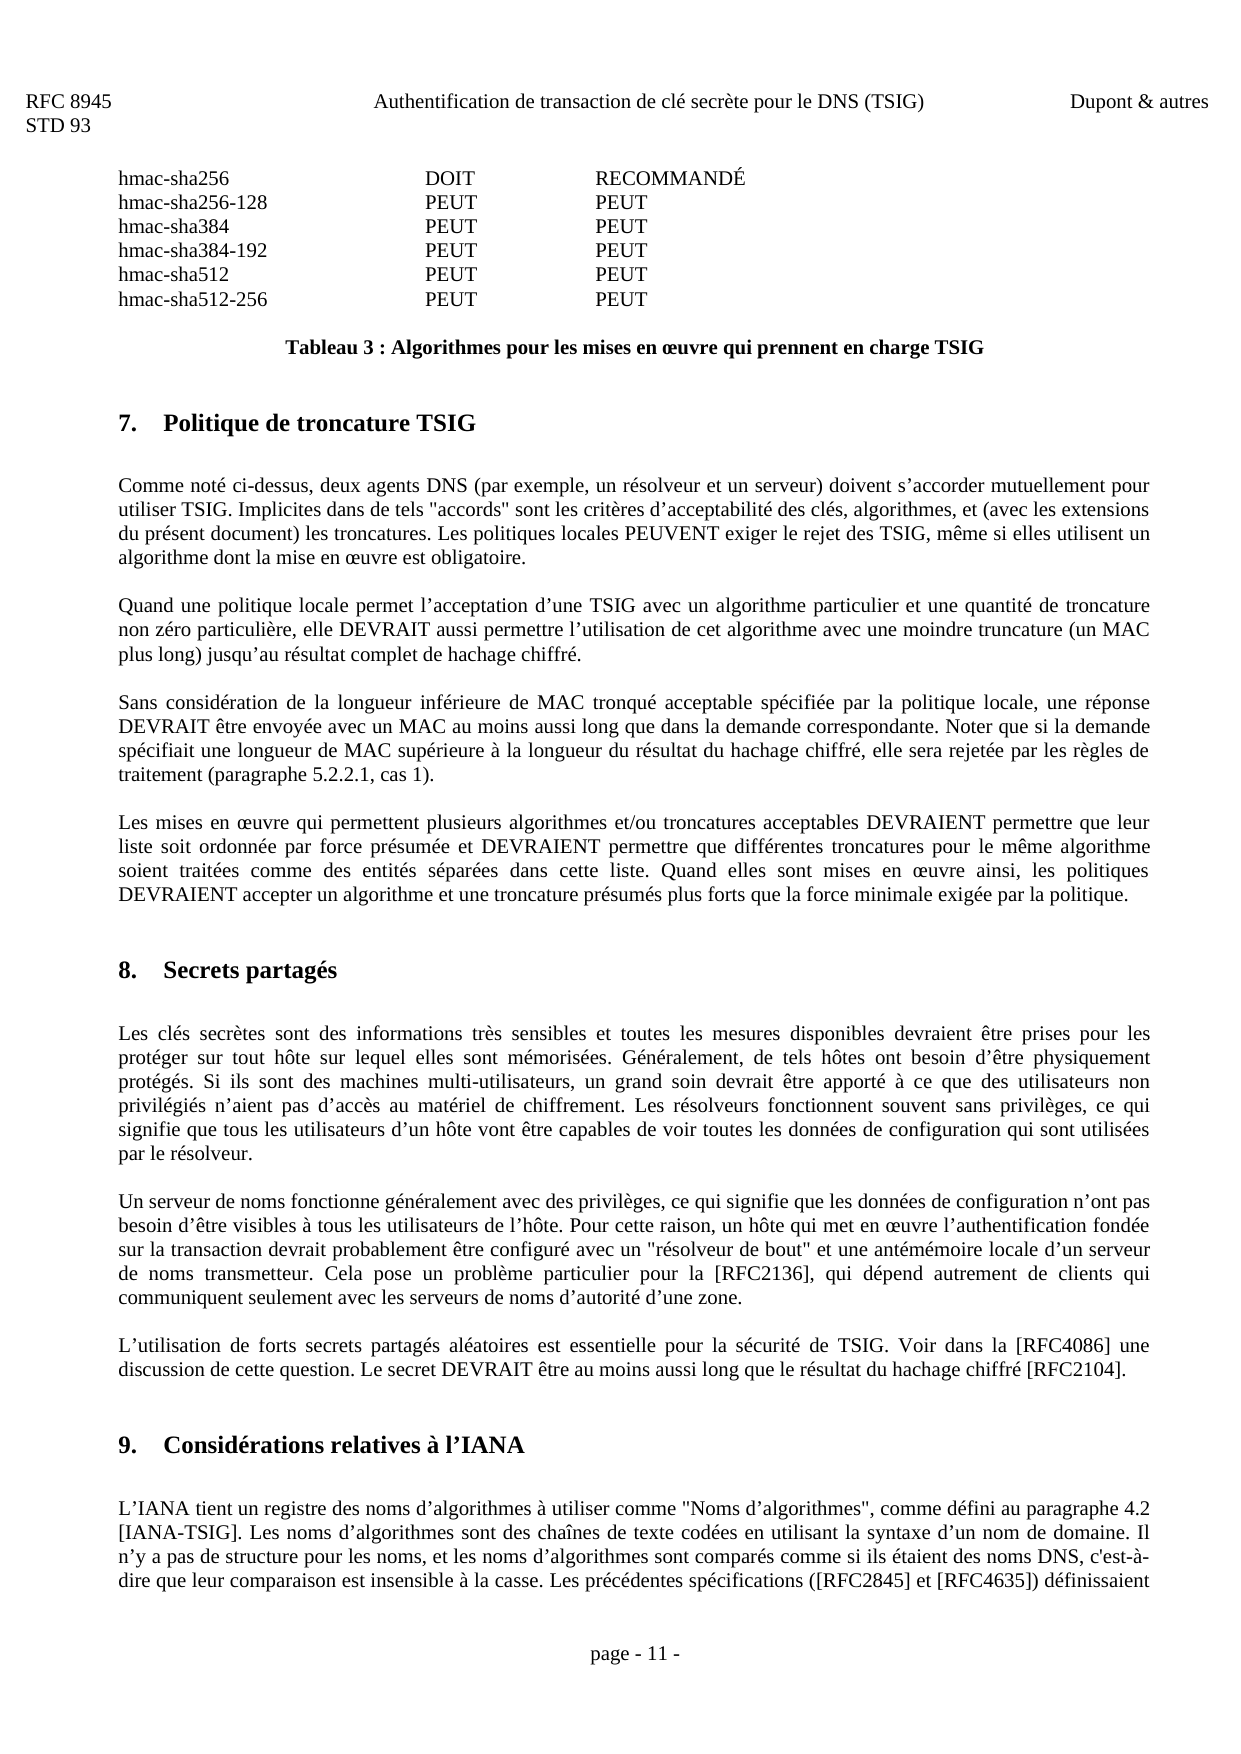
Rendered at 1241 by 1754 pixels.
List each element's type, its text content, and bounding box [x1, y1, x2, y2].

subtitle Tableau 3 : Algorithmes pour les mises en œuvre qui prennent en charge TSIG [118, 334, 1152, 359]
text Un serveur de noms fonctionne généralement avec des privilèges, ce qui signifie que les données de configuration n’ont pas besoin d’être visibles à tous les utilisateurs de l’hôte. Pour cette raison, un hôte qui met en œuvre l’authentification fondée sur la transaction devrait probablement être configuré avec un "résolveur de bout" et une antémémoire locale d’un serveur de noms transmetteur. Cela pose un problème particulier pour la [RFC2136], qui dépend autrement de clients qui communiquent seulement avec les serveurs de noms d’autorité d’une zone. [118, 1189, 1152, 1309]
text hmac-sha256-128 PEUT PEUT [118, 190, 1152, 214]
text Les mises en œuvre qui permettent plusieurs algorithmes et/ou troncatures acceptables DEVRAIENT permettre que leur liste soit ordonnée par force présumée et DEVRAIENT permettre que différentes troncatures pour le même algorithme soient traitées comme des entités séparées dans cette liste. Quand elles sont mises en œuvre ainsi, les politiques DEVRAIENT accepter un algorithme et une troncature présumés plus forts que la force minimale exigée par la politique. [118, 810, 1152, 906]
text L’utilisation de forts secrets partagés aléatoires est essentielle pour la sécurité de TSIG. Voir dans la [RFC4086] une discussion de cette question. Le secret DEVRAIT être au moins aussi long que le résultat du hachage chiffré [RFC2104]. [118, 1333, 1152, 1381]
text hmac-sha512-256 PEUT PEUT [118, 286, 1152, 311]
text Quand une politique locale permet l’acceptation d’une TSIG avec un algorithme particulier et une quantité de troncature non zéro particulière, elle DEVRAIT aussi permettre l’utilisation de cet algorithme avec une moindre truncature (un MAC plus long) jusqu’au résultat complet de hachage chiffré. [118, 593, 1152, 666]
text hmac-sha256 DOIT RECOMMANDÉ [118, 166, 1152, 190]
text Les clés secrètes sont des informations très sensibles et toutes les mesures disponibles devraient être prises pour les protéger sur tout hôte sur lequel elles sont mémorisées. Généralement, de tels hôtes ont besoin d’être physiquement protégés. Si ils sont des machines multi-utilisateurs, un grand soin devrait être apporté à ce que des utilisateurs non privilégiés n’aient pas d’accès au matériel de chiffrement. Les résolveurs fonctionnent souvent sans privilèges, ce qui signifie que tous les utilisateurs d’un hôte vont être capables de voir toutes les données de configuration qui sont utilisées par le résolveur. [118, 1021, 1152, 1165]
text Sans considération de la longueur inférieure de MAC tronqué acceptable spécifiée par la politique locale, une réponse DEVRAIT être envoyée avec un MAC au moins aussi long que dans la demande correspondante. Noter que si la demande spécifiait une longueur de MAC supérieure à la longueur du résultat du hachage chiffré, elle sera rejetée par les règles de traitement (paragraphe 5.2.2.1, cas 1). [118, 689, 1152, 786]
subtitle 8. Secrets partagés [118, 955, 1152, 984]
subtitle 7. Politique de troncature TSIG [118, 408, 1152, 436]
text hmac-sha384 PEUT PEUT [118, 214, 1152, 238]
subtitle 9. Considérations relatives à l’IANA [118, 1431, 1152, 1459]
text Comme noté ci-dessus, deux agents DNS (par exemple, un résolveur et un serveur) doivent s’accorder mutuellement pour utiliser TSIG. Implicites dans de tels "accords" sont les critères d’acceptabilité des clés, algorithmes, et (avec les extensions du présent document) les troncatures. Les politiques locales PEUVENT exiger le rejet des TSIG, même si elles utilisent un algorithme dont la mise en œuvre est obligatoire. [118, 473, 1152, 569]
text hmac-sha512 PEUT PEUT [118, 262, 1152, 286]
text L’IANA tient un registre des noms d’algorithmes à utiliser comme "Noms d’algorithmes", comme défini au paragraphe 4.2 [IANA-TSIG]. Les noms d’algorithmes sont des chaînes de texte codées en utilisant la syntaxe d’un nom de domaine. Il n’y a pas de structure pour les noms, et les noms d’algorithmes sont comparés comme si ils étaient des noms DNS, c'est-à-dire que leur comparaison est insensible à la casse. Les précédentes spécifications ([RFC2845] et [RFC4635]) définissaient [118, 1496, 1152, 1592]
text hmac-sha384-192 PEUT PEUT [118, 238, 1152, 262]
